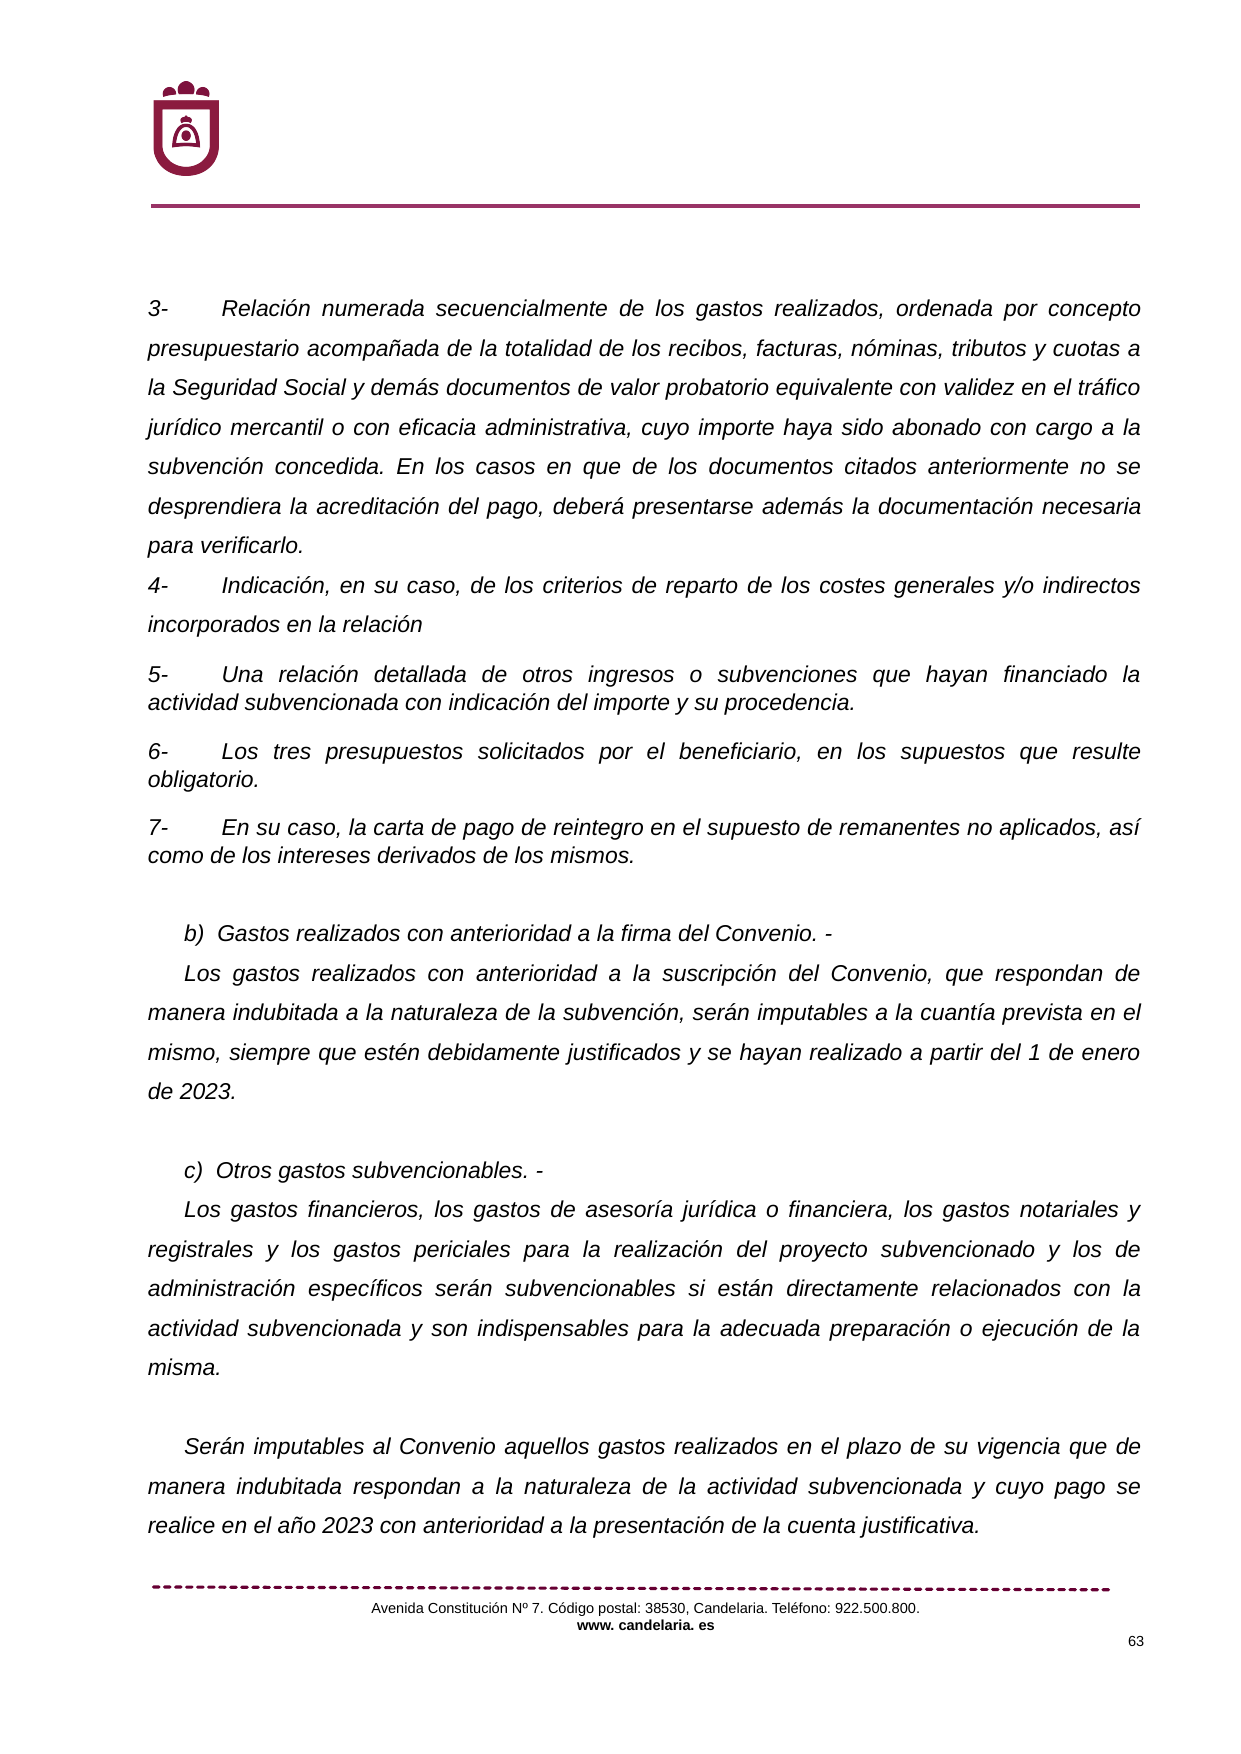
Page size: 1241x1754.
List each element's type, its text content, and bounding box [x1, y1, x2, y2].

text Los gastos realizados con anterioridad a la suscripción del Convenio, que respondan de manera indubitada a la naturaleza de la subvención, serán imputables a la cuantía prevista en el mismo, siempre que estén debidamente justificados y se hayan realizado a partir del 1 de enero de 2023. [148, 959, 1144, 1104]
text 3- Relación numerada secuencialmente de los gastos realizados, ordenada por concepto presupuestario acompañada de la totalidad de los recibos, facturas, nóminas, tributos y cuotas a la Seguridad Social y demás documentos de valor probatorio equivalente con validez en el tráfico jurídico mercantil o con eficacia administrativa, cuyo importe haya sido abonado con cargo a la subvención concedida. En los casos en que de los documentos citados anteriormente no se desprendiera la acreditación del pago, deberá presentarse además la documentación necesaria para verificarlo. [148, 295, 1144, 558]
text Serán imputables al Convenio aquellos gastos realizados en el plazo de su vigencia que de manera indubitada respondan a la naturaleza de la actividad subvencionada y cuyo pago se realice en el año 2023 con anterioridad a la presentación de la cuenta justificativa. [148, 1433, 1144, 1539]
text 5- Una relación detallada de otros ingresos o subvenciones que hayan financiado la actividad subvencionada con indicación del importe y su procedencia. [148, 661, 1144, 715]
text b) Gastos realizados con anterioridad a la firma del Convenio. - [148, 920, 1144, 946]
text 7- En su caso, la carta de pago de reintegro en el supuesto de remanentes no aplicados, así como de los intereses derivados de los mismos. [148, 814, 1144, 869]
text 4- Indicación, en su caso, de los criterios de reparto de los costes generales y/o indirectos incorporados en la relación [148, 572, 1144, 637]
text Los gastos financieros, los gastos de asesoría jurídica o financiera, los gastos notariales y registrales y los gastos periciales para la realización del proyecto subvencionado y los de administración específicos serán subvencionables si están directamente relacionados con la actividad subvencionada y son indispensables para la adecuada preparación o ejecución de la misma. [148, 1196, 1144, 1381]
text c) Otros gastos subvencionables. - [148, 1157, 1144, 1183]
text 6- Los tres presupuestos solicitados por el beneficiario, en los supuestos que resulte obligatorio. [148, 738, 1144, 792]
